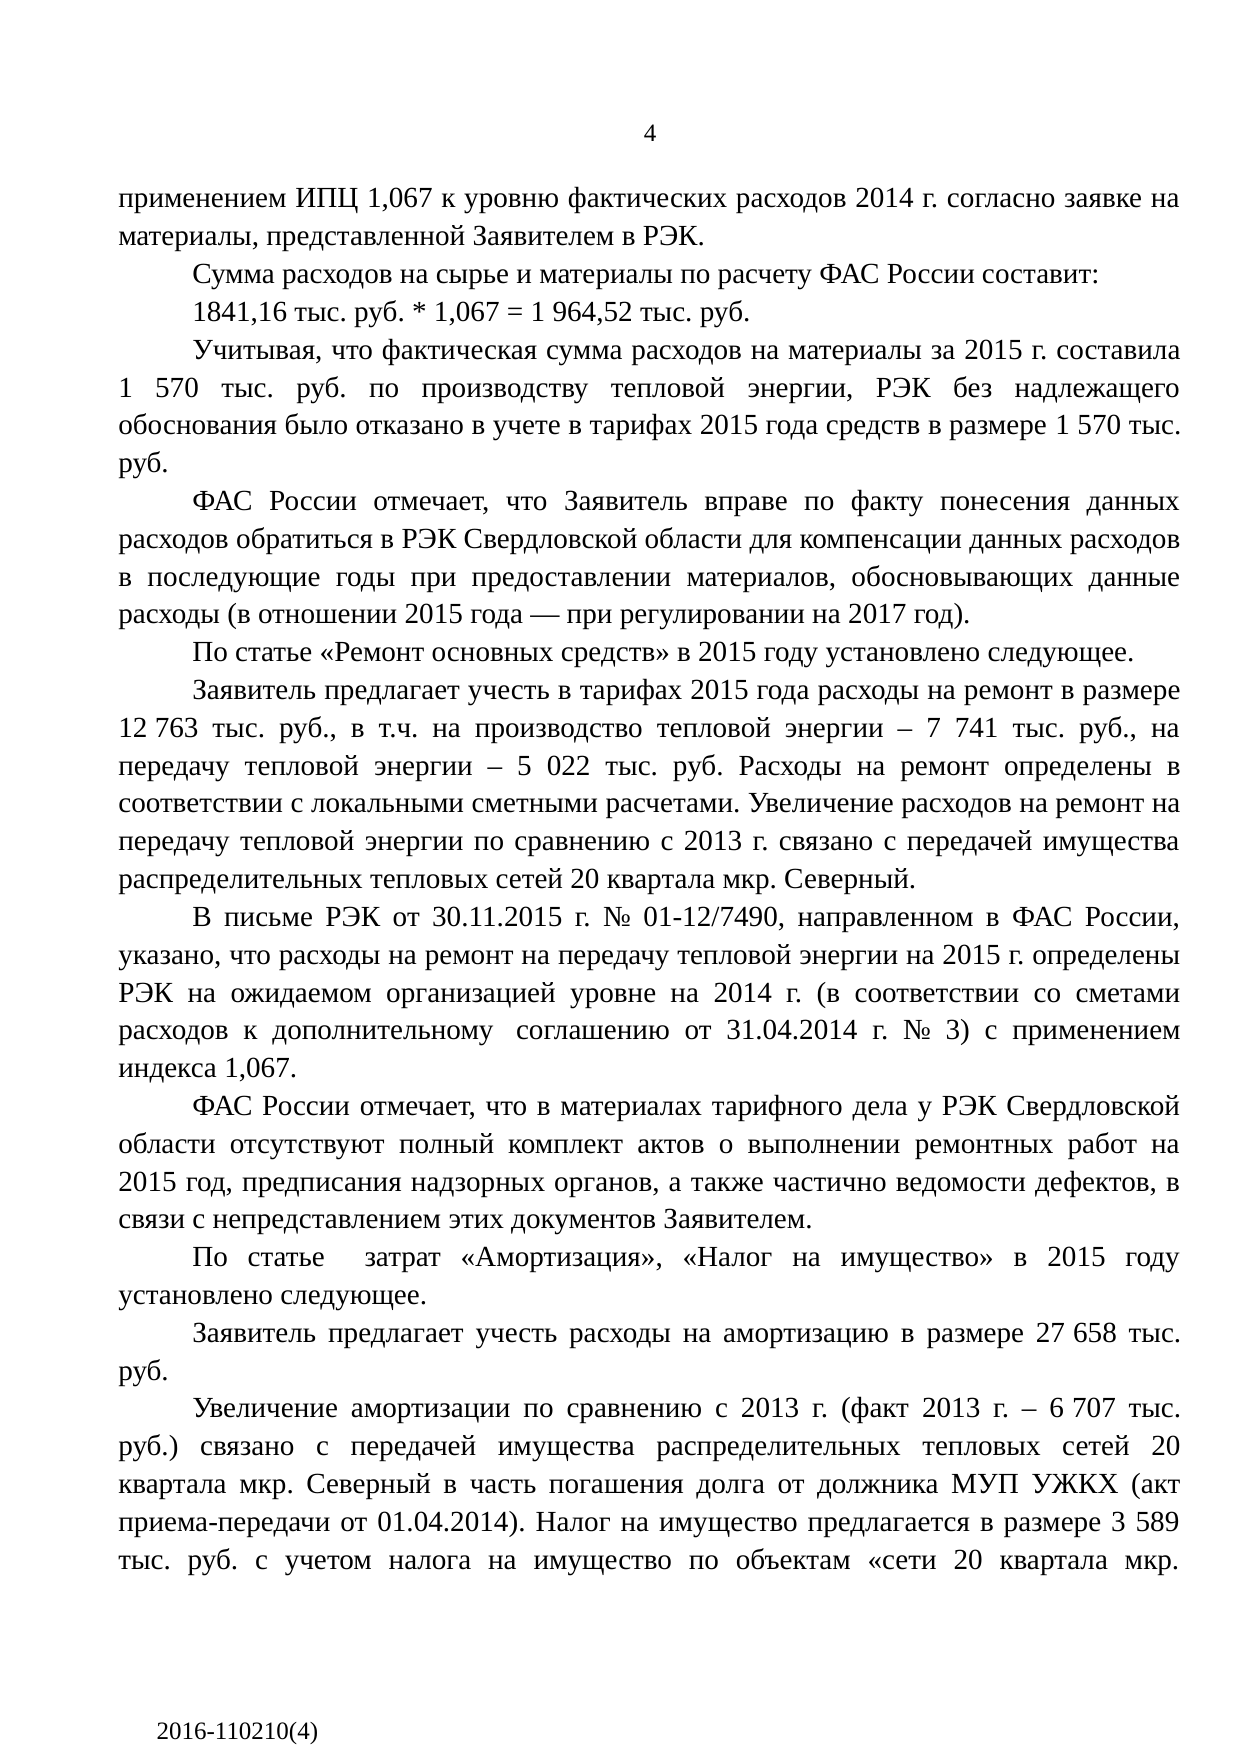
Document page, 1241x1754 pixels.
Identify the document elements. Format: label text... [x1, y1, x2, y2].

text Сумма расходов на сырье и материалы по расчету ФАС России составит: [118, 252, 1181, 290]
text В письме РЭК от 30.11.2015 г. № 01-12/7490, направленном в ФАС России, указано, что расходы на ремонт на передачу тепловой энергии на 2015 г. определены РЭК на ожидаемом организацией уровне на 2014 г. (в соответствии со сметами расходов к дополнительному соглашению от 31.04.2014 г. № 3) с применением индекса 1,067. [118, 895, 1181, 1084]
text 1841,16 тыс. руб. * 1,067 = 1 964,52 тыс. руб. [118, 290, 1181, 328]
text Увеличение амортизации по сравнению с 2013 г. (факт 2013 г. – 6 707 тыс. руб.) связано с передачей имущества распределительных тепловых сетей 20 квартала мкр. Северный в часть погашения долга от должника МУП УЖКХ (акт приема-передачи от 01.04.2014). Налог на имущество предлагается в размере 3 589 тыс. руб. с учетом налога на имущество по объектам «сети 20 квартала мкр. [118, 1386, 1181, 1575]
text Заявитель предлагает учесть расходы на амортизацию в размере 27 658 тыс. руб. [118, 1311, 1181, 1386]
text По статье затрат «Амортизация», «Налог на имущество» в 2015 году установлено следующее. [118, 1235, 1181, 1311]
text ФАС России отмечает, что в материалах тарифного дела у РЭК Свердловской области отсутствуют полный комплект актов о выполнении ремонтных работ на 2015 год, предписания надзорных органов, а также частично ведомости дефектов, в связи с непредставлением этих документов Заявителем. [118, 1084, 1181, 1235]
text Учитывая, что фактическая сумма расходов на материалы за 2015 г. составила 1 570 тыс. руб. по производству тепловой энергии, РЭК без надлежащего обоснования было отказано в учете в тарифах 2015 года средств в размере 1 570 тыс. руб. [118, 328, 1181, 479]
text По статье «Ремонт основных средств» в 2015 году установлено следующее. [118, 630, 1181, 668]
text ФАС России отмечает, что Заявитель вправе по факту понесения данных расходов обратиться в РЭК Свердловской области для компенсации данных расходов в последующие годы при предоставлении материалов, обосновывающих данные расходы (в отношении 2015 года — при регулировании на 2017 год). [118, 479, 1181, 630]
text Заявитель предлагает учесть в тарифах 2015 года расходы на ремонт в размере 12 763 тыс. руб., в т.ч. на производство тепловой энергии – 7 741 тыс. руб., на передачу тепловой энергии – 5 022 тыс. руб. Расходы на ремонт определены в соответствии с локальными сметными расчетами. Увеличение расходов на ремонт на передачу тепловой энергии по сравнению с 2013 г. связано с передачей имущества распределительных тепловых сетей 20 квартала мкр. Северный. [118, 668, 1181, 895]
text применением ИПЦ 1,067 к уровню фактических расходов 2014 г. согласно заявке на материалы, представленной Заявителем в РЭК. [118, 176, 1181, 252]
